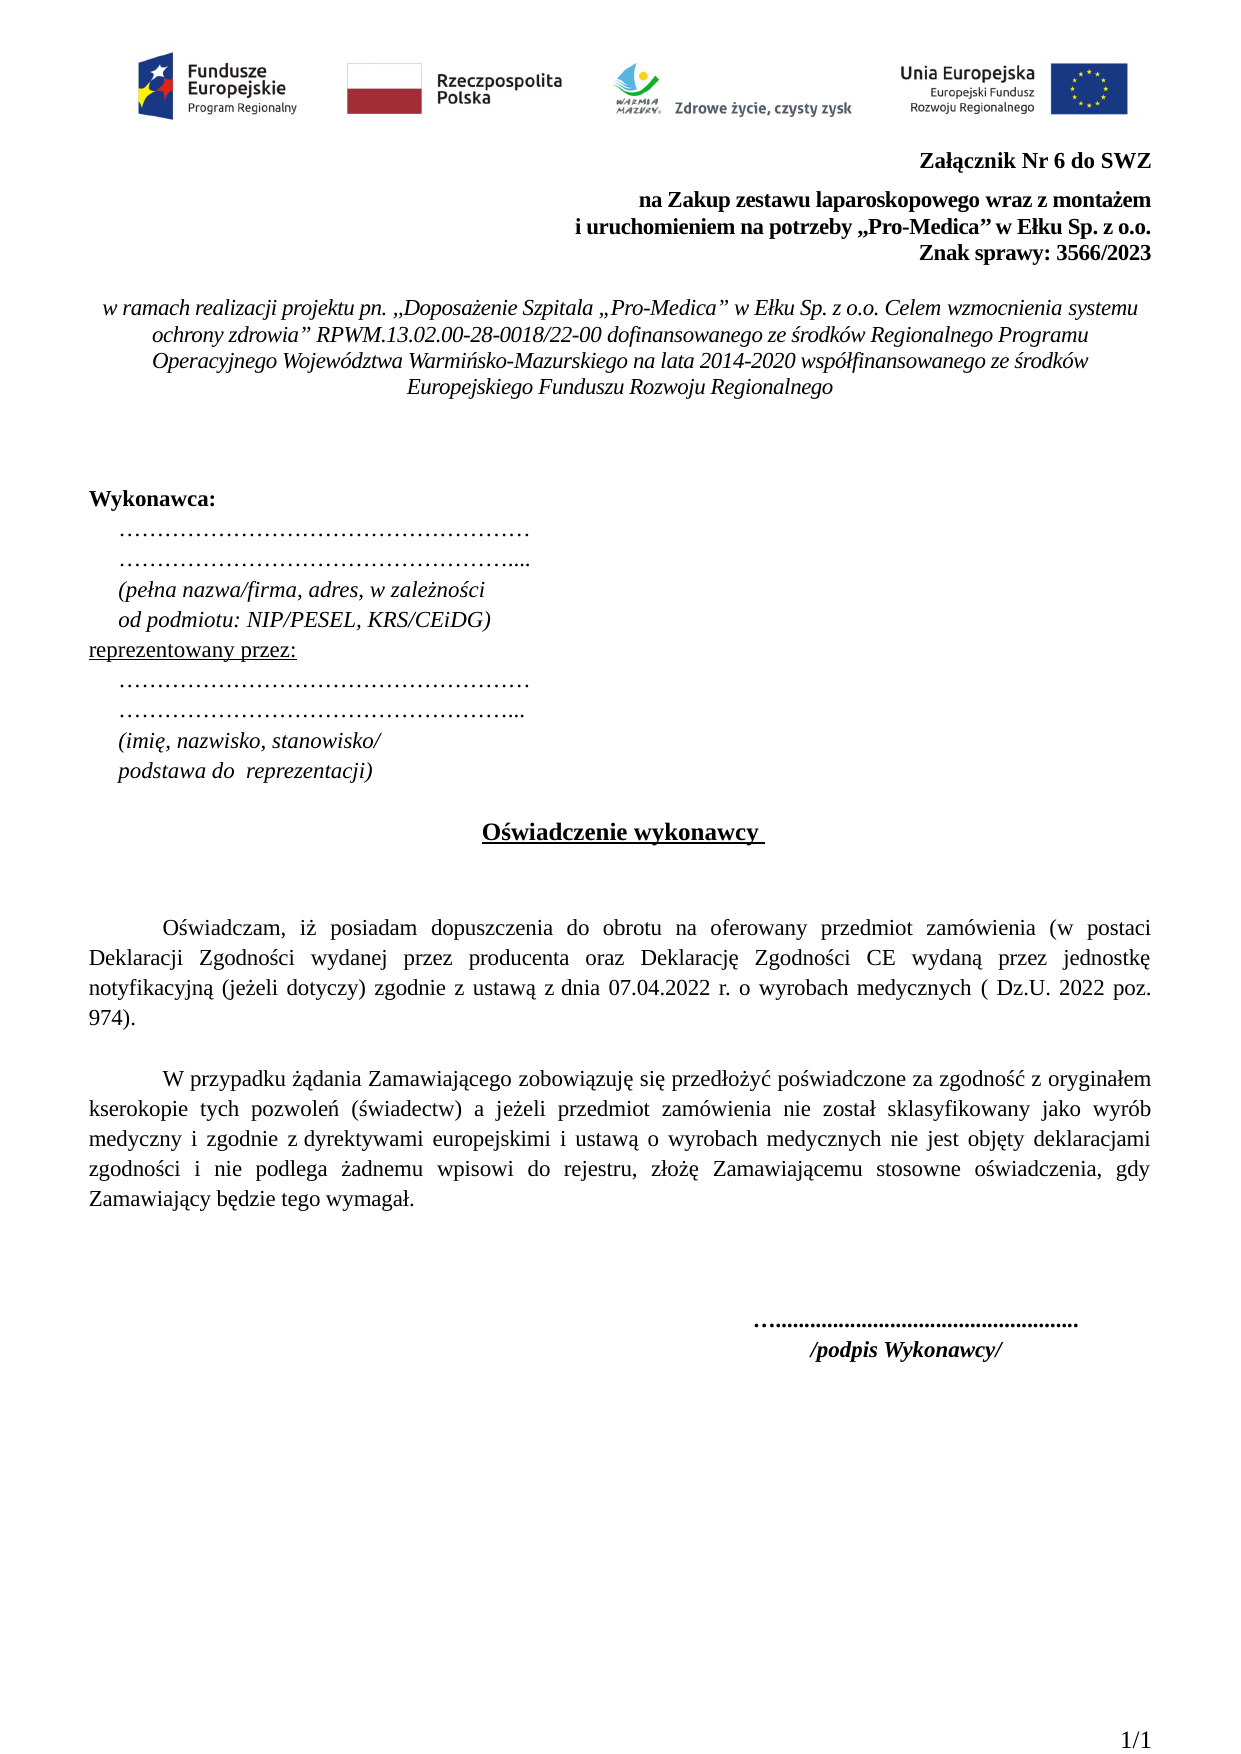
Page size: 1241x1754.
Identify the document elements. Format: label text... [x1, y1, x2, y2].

text ……………………………………………………………………………………………... [118, 666, 531, 723]
text Wykonawca: [88, 485, 1152, 511]
text podstawa do reprezentacji) [118, 757, 532, 783]
text reprezentowany przez: [88, 636, 1152, 662]
text Oświadczam, iż posiadam dopuszczenia do obrotu na oferowany przedmiot zamówienia (w postaci Deklaracji Zgodności wydanej przez producenta oraz Deklarację Zgodności CE wydaną przez jednostkę notyfikacyjną (jeżeli dotyczy) zgodnie z ustawą z dnia 07.04.2022 r. o wyrobach medycznych ( Dz.U. 2022 poz. 974). [88, 914, 1152, 1031]
text (imię, nazwisko, stanowisko/ [118, 727, 532, 753]
text /podpis Wykonawcy/ [162, 1337, 1149, 1363]
text na Zakup zestawu laparoskopowego wraz z montażem [88, 186, 1152, 213]
text W przypadku żądania Zamawiającego zobowiązuję się przedłożyć poświadczone za zgodność z oryginałem kserokopie tych pozwoleń (świadectw) a jeżeli przedmiot zamówienia nie został sklasyfikowany jako wyrób medyczny i zgodnie z dyrektywami europejskimi i ustawą o wyrobach medycznych nie jest objęty deklaracjami zgodności i nie podlega żadnemu wpisowi do rejestru, złożę Zamawiającemu stosowne oświadczenia, gdy Zamawiający będzie tego wymagał. [88, 1065, 1152, 1212]
picture [101, 32, 1165, 139]
text …..................................................... [162, 1306, 1149, 1333]
text …………………………………………………………………………………………….... [118, 515, 531, 572]
text i uruchomieniem na potrzeby ,,Pro-Medica’’ w Ełku Sp. z o.o. [88, 213, 1152, 239]
text w ramach realizacji projektu pn. ,,Doposażenie Szpitala „Pro-Medica” w Ełku Sp. z o.o. Celem wzmocnienia systemu ochrony zdrowia” RPWM.13.02.00-28-0018/22-00 dofinansowanego ze środków Regionalnego Programu Operacyjnego Województwa Warmińsko-Mazurskiego na lata 2014-2020 współfinansowanego ze środków Europejskiego Funduszu Rozwoju Regionalnego [88, 294, 1152, 400]
text Załącznik Nr 6 do SWZ [88, 148, 1152, 174]
text od podmiotu: NIP/PESEL, KRS/CEiDG) [118, 606, 532, 632]
text Znak sprawy: 3566/2023 [88, 239, 1152, 266]
text Oświadczenie wykonawcy [88, 817, 1152, 846]
text (pełna nazwa/firma, adres, w zależności [118, 576, 532, 602]
